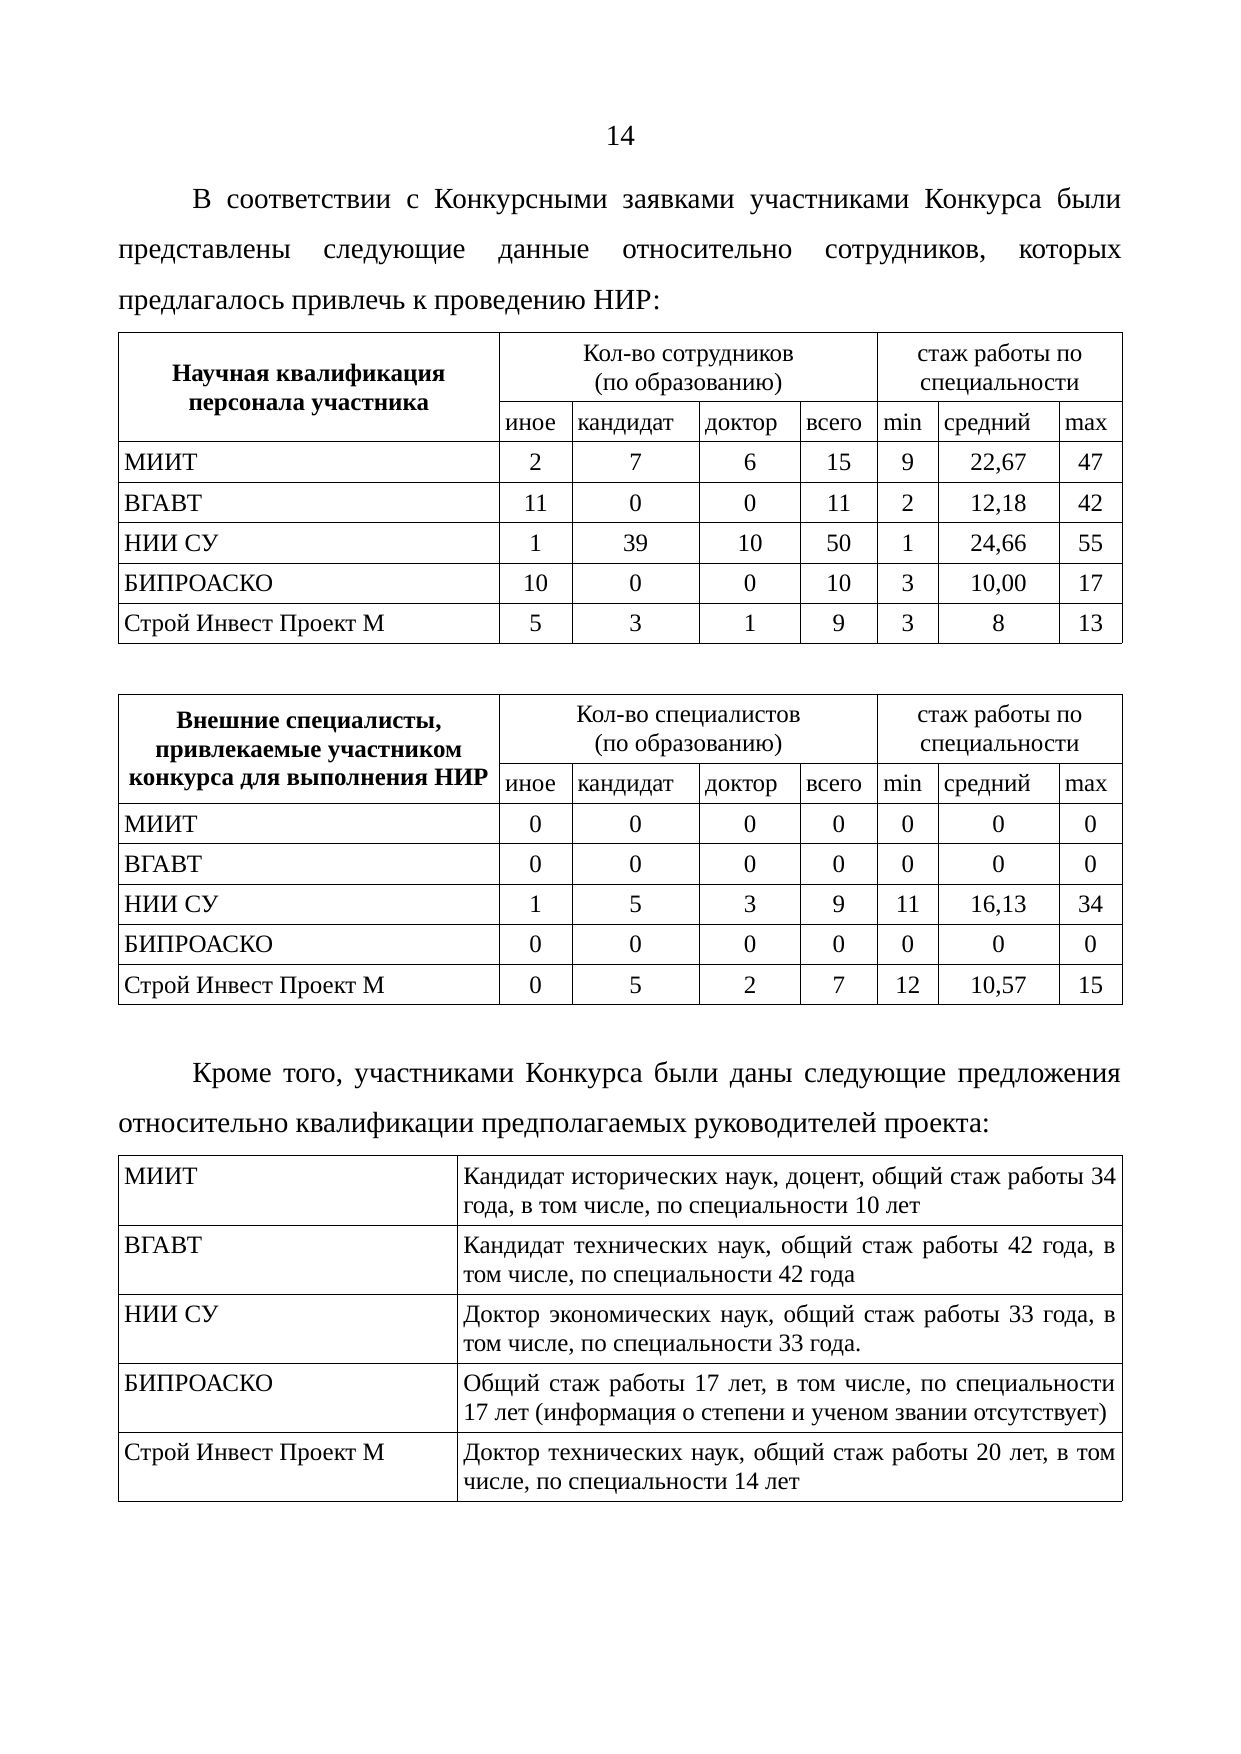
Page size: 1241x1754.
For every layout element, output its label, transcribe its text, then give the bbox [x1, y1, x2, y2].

table_header МИИТ [119, 1156, 457, 1224]
table_cell 0 [573, 564, 699, 603]
table_cell 15 [1060, 965, 1122, 1004]
table_cell 0 [700, 925, 800, 964]
table_cell 3 [700, 885, 800, 924]
table_cell доктор [700, 402, 800, 441]
text В соответствии с Конкурсными заявками участниками Конкурса были представлены следующие данные относительно сотрудников, которых предлагалось привлечь к проведению НИР: [118, 181, 1122, 315]
table_cell 0 [700, 564, 800, 603]
table_cell 11 [500, 483, 572, 522]
table_cell 0 [573, 844, 699, 883]
table_cell МИИТ [119, 804, 499, 843]
table_cell Доктор технических наук, общий стаж работы 20 лет, в том числе, по специальности 14 лет [458, 1433, 1122, 1501]
table_cell 7 [573, 442, 699, 482]
table_cell НИИ СУ [119, 1295, 457, 1363]
table_cell 11 [878, 885, 938, 924]
table_cell 1 [500, 885, 572, 924]
table_cell 9 [801, 885, 877, 924]
table_cell БИПРОАСКО [119, 1364, 457, 1432]
table_cell всего [801, 402, 877, 441]
table_cell 55 [1060, 523, 1122, 562]
table_cell Доктор экономических наук, общий стаж работы 33 года, в том числе, по специальности 33 года. [458, 1295, 1122, 1363]
table_cell 24,66 [939, 523, 1059, 562]
table_cell иное [500, 764, 572, 803]
table_cell max [1060, 402, 1122, 441]
table_cell 0 [500, 804, 572, 843]
table_cell 0 [939, 844, 1059, 883]
table_cell 5 [573, 965, 699, 1004]
table_cell 47 [1060, 442, 1122, 482]
table_cell 1 [700, 604, 800, 643]
table_cell средний [939, 764, 1059, 803]
table_cell 3 [878, 604, 938, 643]
table_header Кол-во сотрудников (по образованию) [500, 333, 877, 401]
table_cell 39 [573, 523, 699, 562]
table_cell 5 [573, 885, 699, 924]
table_cell 0 [939, 925, 1059, 964]
table_cell 0 [801, 844, 877, 883]
table_cell min [878, 764, 938, 803]
table_header Научная квалификация персонала участника [119, 333, 499, 441]
table_cell МИИТ [119, 442, 499, 482]
table_header Кандидат исторических наук, доцент, общий стаж работы 34 года, в том числе, по специальности 10 лет [458, 1156, 1122, 1224]
table_cell 0 [1060, 925, 1122, 964]
table_header стаж работы по специальности [878, 695, 1122, 762]
table_cell 12,18 [939, 483, 1059, 522]
table_cell 10,00 [939, 564, 1059, 603]
table_cell 2 [700, 965, 800, 1004]
table_cell 0 [801, 804, 877, 843]
table_cell 15 [801, 442, 877, 482]
table_cell 9 [878, 442, 938, 482]
table_cell Строй Инвест Проект М [119, 965, 499, 1004]
table_cell кандидат [573, 764, 699, 803]
table_cell 0 [939, 804, 1059, 843]
table_cell 2 [878, 483, 938, 522]
table_cell НИИ СУ [119, 885, 499, 924]
table_cell 50 [801, 523, 877, 562]
table_cell ВГАВТ [119, 1226, 457, 1293]
table_cell 0 [573, 925, 699, 964]
table_header Внешние специалисты, привлекаемые участником конкурса для выполнения НИР [119, 695, 499, 803]
table_cell всего [801, 764, 877, 803]
table_cell доктор [700, 764, 800, 803]
table_cell Строй Инвест Проект М [119, 1433, 457, 1501]
table_cell 0 [500, 844, 572, 883]
table_cell 16,13 [939, 885, 1059, 924]
table_cell средний [939, 402, 1059, 441]
table_cell ВГАВТ [119, 844, 499, 883]
table_cell 0 [500, 925, 572, 964]
table_cell 8 [939, 604, 1059, 643]
table_header стаж работы по специальности [878, 333, 1122, 401]
table_cell 0 [573, 804, 699, 843]
table_header Кол-во специалистов (по образованию) [500, 695, 877, 762]
table_cell 2 [500, 442, 572, 482]
table_cell НИИ СУ [119, 523, 499, 562]
table_cell иное [500, 402, 572, 441]
table_cell 3 [573, 604, 699, 643]
table_cell 0 [1060, 844, 1122, 883]
table_cell Общий стаж работы 17 лет, в том числе, по специальности 17 лет (информация о степени и ученом звании отсутствует) [458, 1364, 1122, 1432]
table_cell min [878, 402, 938, 441]
table_cell 11 [801, 483, 877, 522]
table_cell 1 [878, 523, 938, 562]
table_cell max [1060, 764, 1122, 803]
table_cell 9 [801, 604, 877, 643]
table_cell 10 [801, 564, 877, 603]
table_cell 7 [801, 965, 877, 1004]
table_cell 0 [700, 483, 800, 522]
table_cell 13 [1060, 604, 1122, 643]
table_cell 1 [500, 523, 572, 562]
table_cell кандидат [573, 402, 699, 441]
table_cell 0 [700, 804, 800, 843]
table_cell 3 [878, 564, 938, 603]
table_cell 0 [801, 925, 877, 964]
table_cell 0 [700, 844, 800, 883]
table_cell 0 [878, 804, 938, 843]
table_cell 42 [1060, 483, 1122, 522]
table_cell Кандидат технических наук, общий стаж работы 42 года, в том числе, по специальности 42 года [458, 1226, 1122, 1293]
table_cell 6 [700, 442, 800, 482]
table_cell 0 [878, 925, 938, 964]
table_cell 5 [500, 604, 572, 643]
table_cell ВГАВТ [119, 483, 499, 522]
table_cell 10 [700, 523, 800, 562]
table_cell 0 [500, 965, 572, 1004]
table_cell 0 [573, 483, 699, 522]
table_cell 0 [878, 844, 938, 883]
table_cell 12 [878, 965, 938, 1004]
table_cell 17 [1060, 564, 1122, 603]
table_cell Строй Инвест Проект М [119, 604, 499, 643]
table_cell 22,67 [939, 442, 1059, 482]
table_cell 10,57 [939, 965, 1059, 1004]
text Кроме того, участниками Конкурса были даны следующие предложения относительно квалификации предполагаемых руководителей проекта: [118, 1055, 1122, 1139]
table_cell 10 [500, 564, 572, 603]
table_cell БИПРОАСКО [119, 925, 499, 964]
table_cell 34 [1060, 885, 1122, 924]
table_cell 0 [1060, 804, 1122, 843]
table_cell БИПРОАСКО [119, 564, 499, 603]
